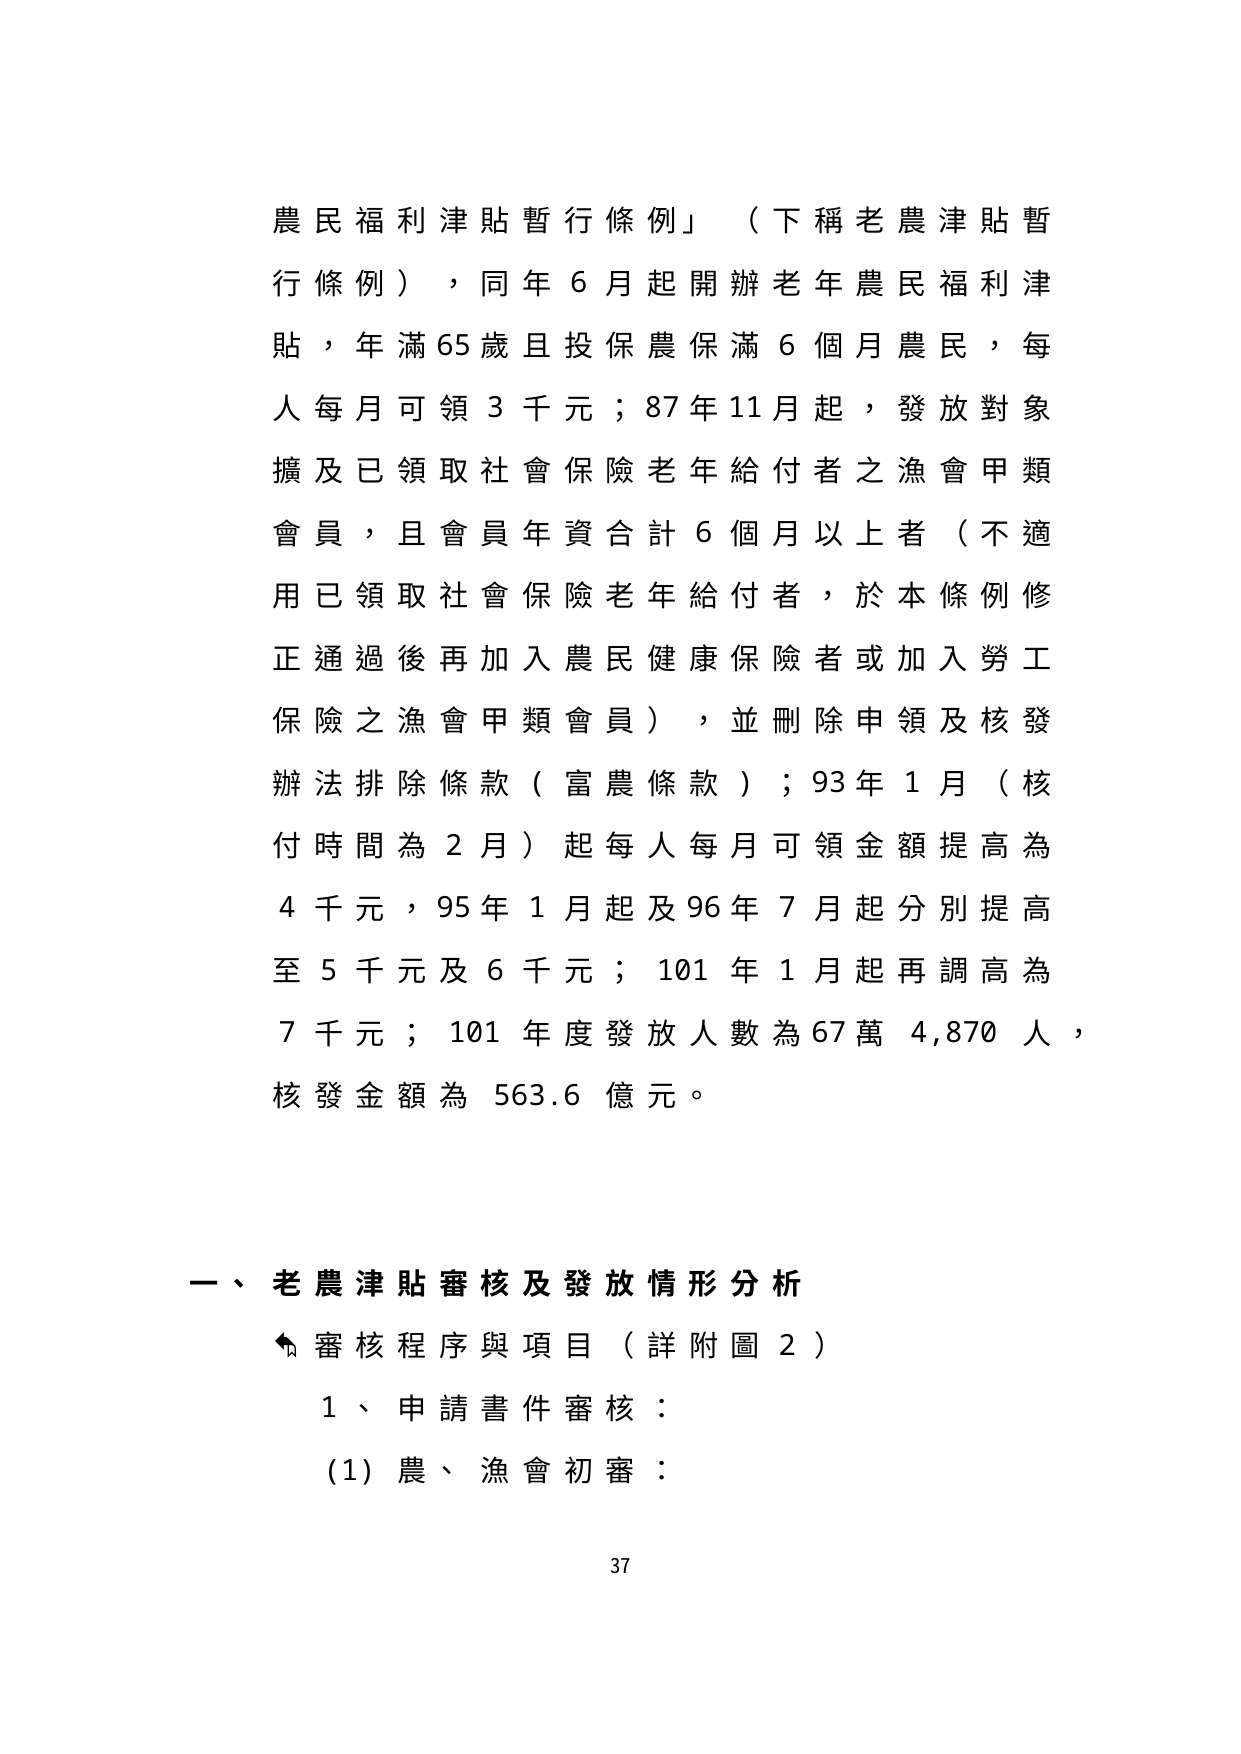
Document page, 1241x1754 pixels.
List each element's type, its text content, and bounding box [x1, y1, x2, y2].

text 一、老農津貼審核及發放情形分析 [183, 1240, 1058, 1302]
text (1)農、漁會初審： [301, 1427, 1058, 1490]
text 政府為照顧老農生活，於84年制定「老年農民福利津貼暫行條例」（下稱老農津貼暫行條例），同年6月起開辦老年農民福利津貼，年滿65歲且投保農保滿6個月農民，每人每月可領3千元；87年11月起，發放對象擴及已領取社會保險老年給付者之漁會甲類會員，且會員年資合計6個月以上者（不適用已領取社會保險老年給付者，於本條例修正通過後再加入農民健康保險者或加入勞工保險之漁會甲類會員），並刪除申領及核發辦法排除條款(富農條款)；93年1月（核付時間為2月）起每人每月可領金額提高為4千元，95年1月起及96年7月起分別提高至5千元及6千元；101年1月起再調高為7千元；101年度發放人數為67萬4,870人，核發金額為563.6億元。 [242, 177, 1058, 1115]
text 1、申請書件審核： [271, 1365, 1058, 1427]
text 審核程序與項目（詳附圖2） [242, 1302, 1058, 1365]
